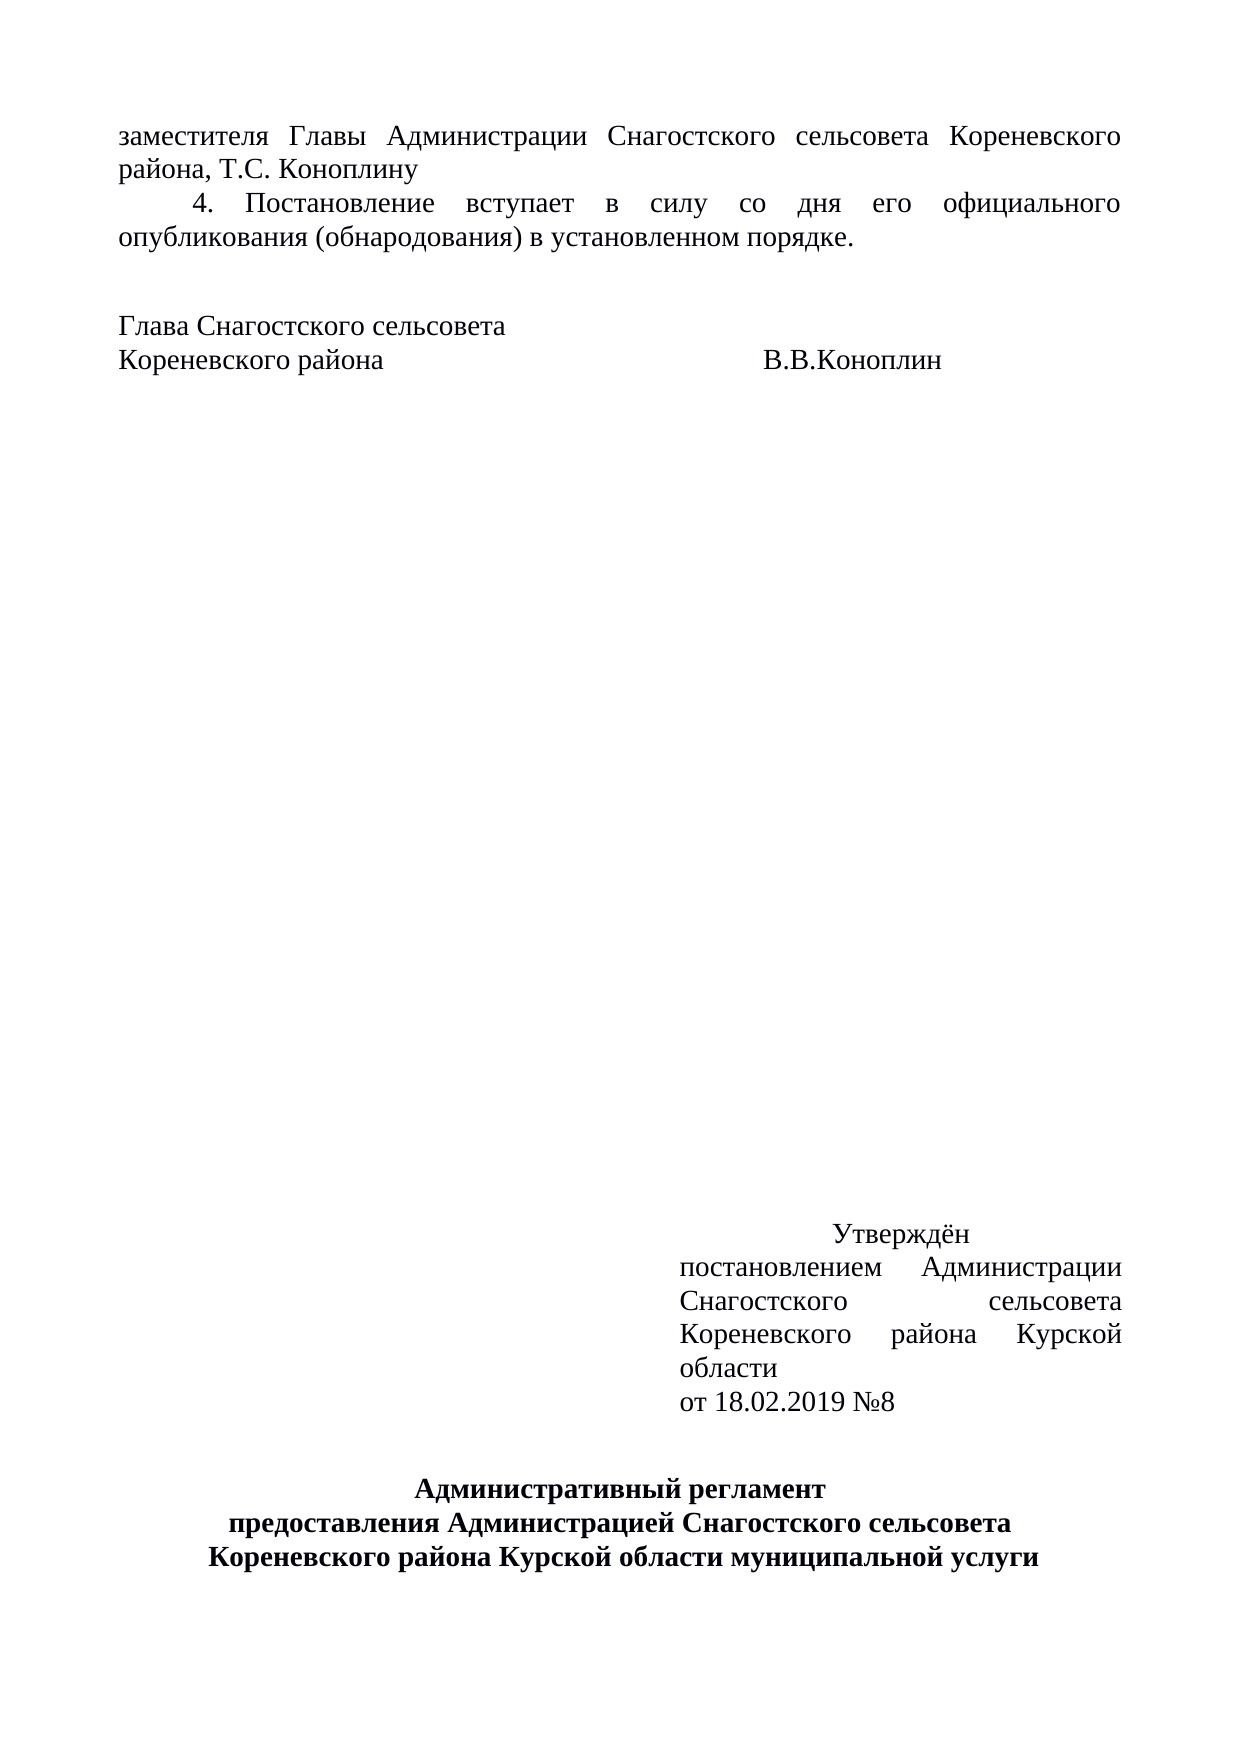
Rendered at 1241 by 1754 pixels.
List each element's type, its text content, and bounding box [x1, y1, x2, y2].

text Глава Снагостского сельсовета [118, 308, 1122, 342]
text заместителя Главы Администрации Снагостского сельсовета Кореневского района, Т.С. Коноплину [118, 118, 1122, 185]
text 4. Постановление вступает в силу со дня его официального опубликования (обнародования) в установленном порядке. [118, 185, 1122, 252]
text предоставления Администрацией Снагостского сельсовета [118, 1505, 1122, 1539]
text от 18.02.2019 №8 [679, 1384, 1122, 1417]
text Кореневского района В.В.Коноплин [118, 342, 1122, 375]
text Административный регламент [118, 1472, 1122, 1505]
text Утверждён [679, 1216, 1122, 1249]
text Кореневского района Курской области муниципальной услуги [118, 1539, 1122, 1572]
text постановлением Администрации Снагостского сельсовета Кореневского района Курской области [679, 1249, 1122, 1384]
